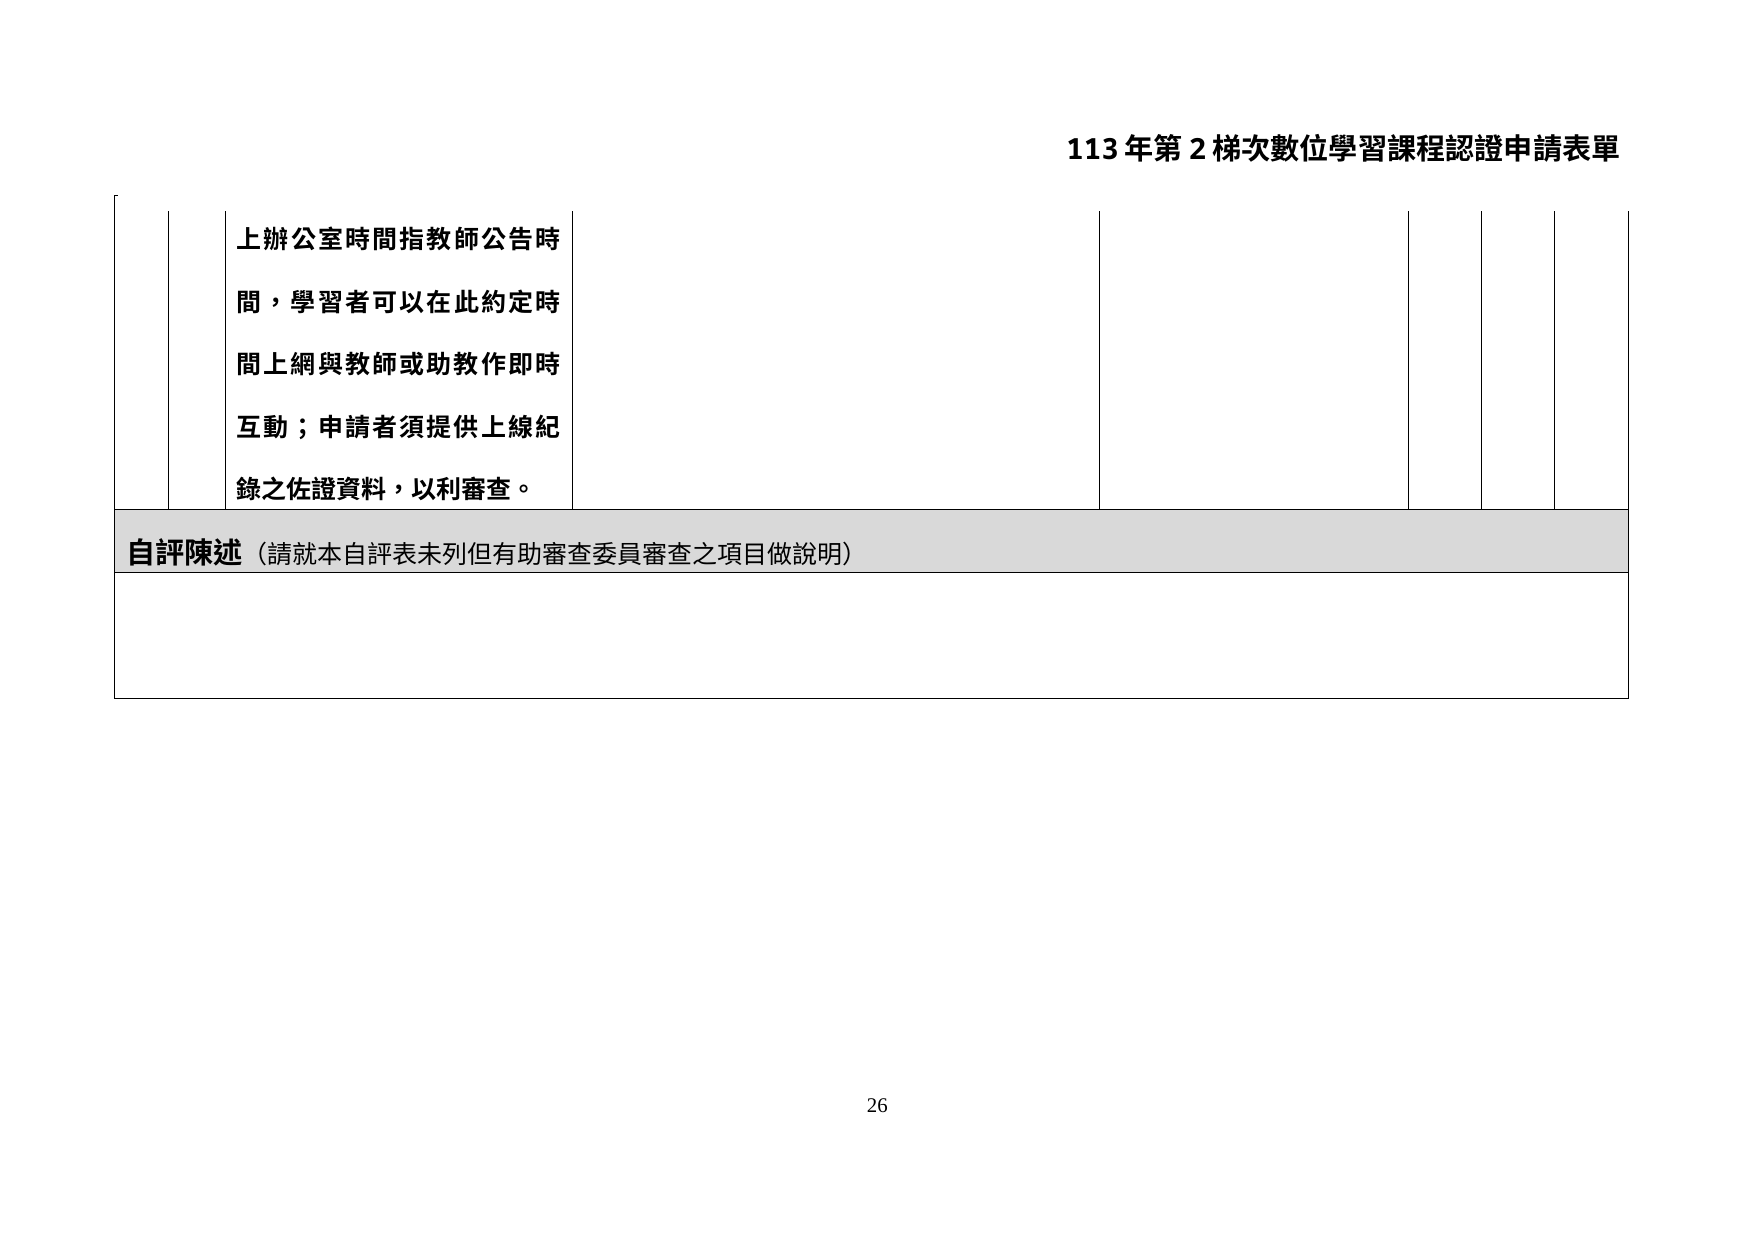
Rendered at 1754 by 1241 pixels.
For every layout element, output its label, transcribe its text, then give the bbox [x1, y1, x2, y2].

table_cell 自評陳述（請就本自評表未列但有助審查委員審查之項目做說明） [115, 510, 1628, 572]
table_cell [169, 211, 225, 508]
table_cell [115, 196, 168, 508]
table_cell [115, 573, 1628, 698]
table_cell [573, 211, 1099, 508]
table_cell 上辦公室時間指教師公告時間，學習者可以在此約定時間上網與教師或助教作即時互動；申請者須提供上線紀錄之佐證資料，以利審查。 [226, 211, 572, 508]
table_cell [1482, 211, 1554, 508]
table_cell [1555, 211, 1628, 508]
table_cell [1100, 211, 1408, 508]
table_cell [1409, 211, 1481, 508]
